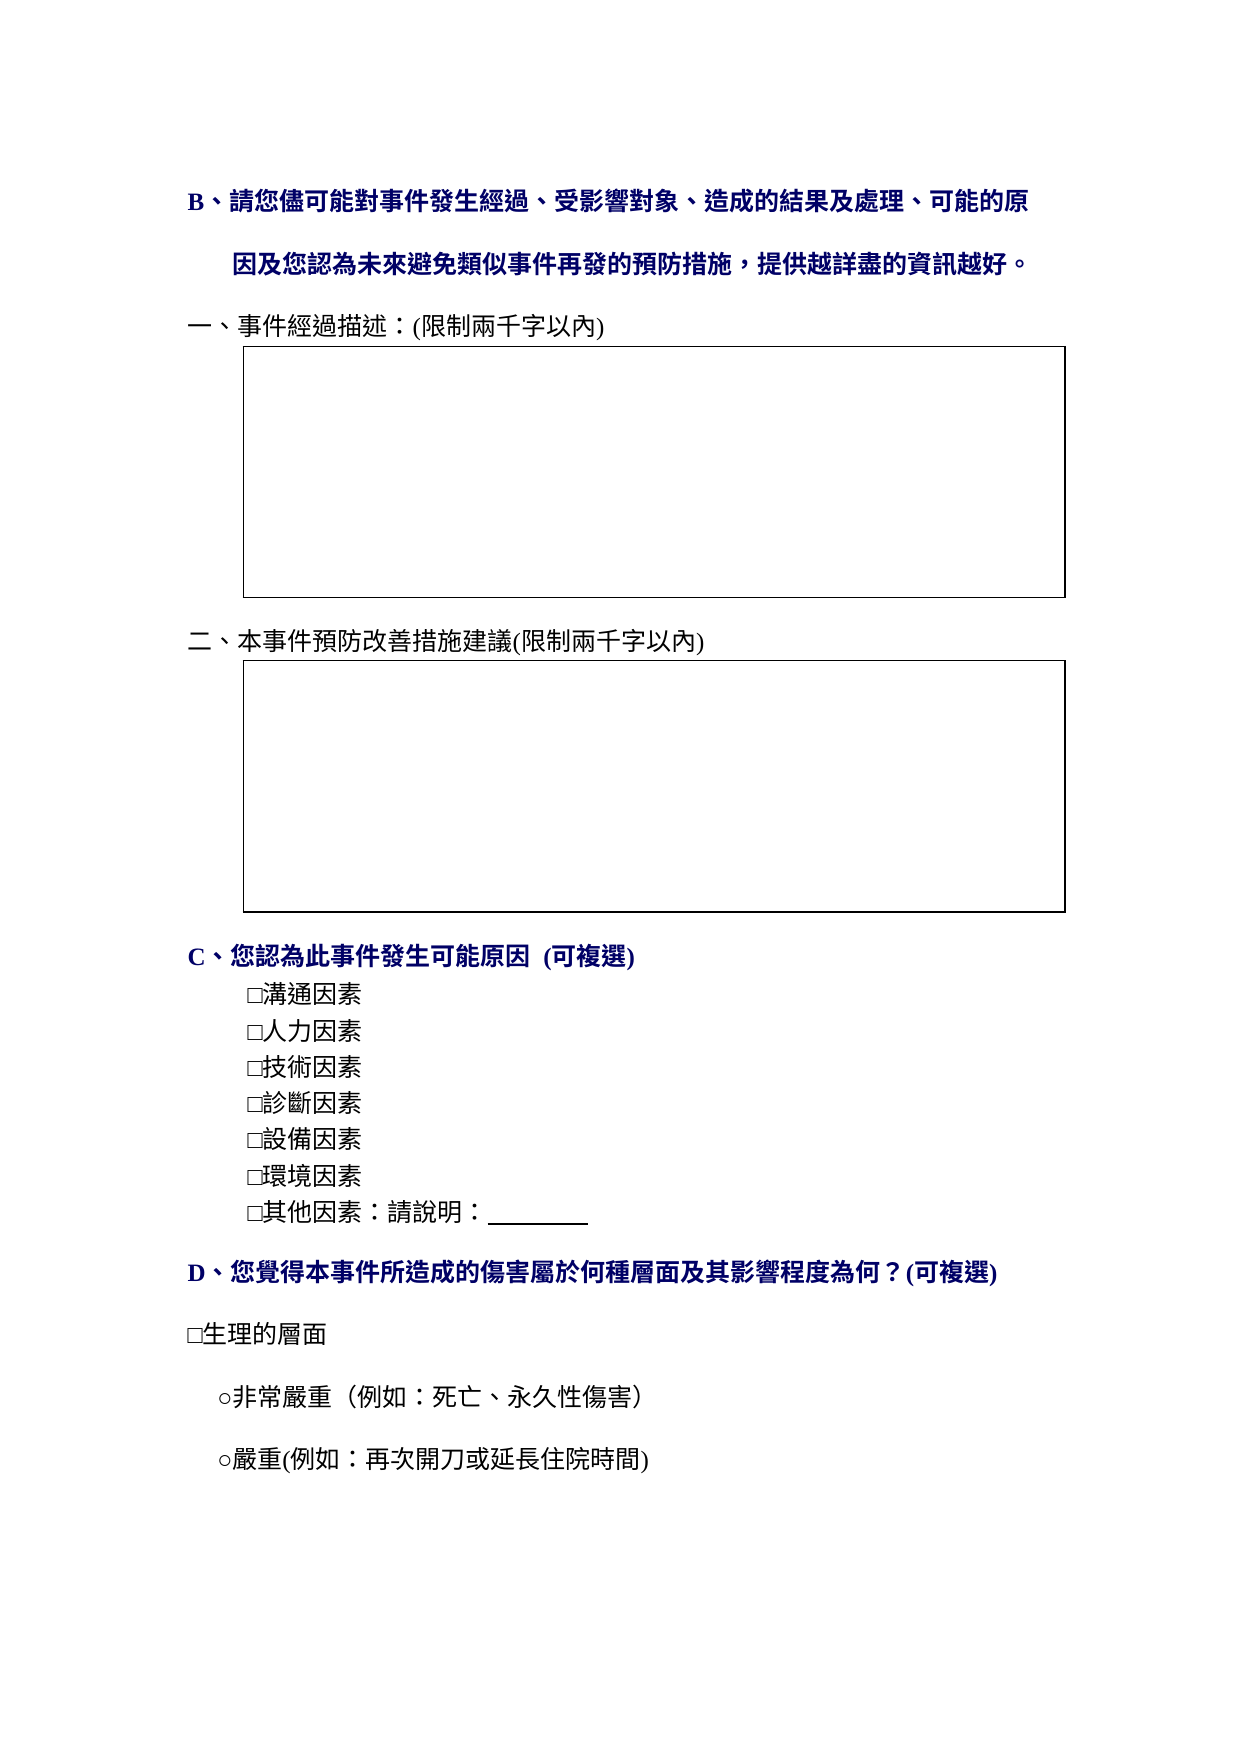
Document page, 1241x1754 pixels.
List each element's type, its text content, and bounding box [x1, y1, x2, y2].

text □技術因素 [187, 1047, 1053, 1084]
text □人力因素 [187, 1011, 1053, 1047]
text □溝通因素 [187, 975, 1053, 1011]
text 一、事件經過描述：(限制兩千字以內) [187, 283, 1053, 346]
text □生理的層面 [187, 1291, 1053, 1354]
text B、請您儘可能對事件發生經過、受影響對象、造成的結果及處理、可能的原因及您認為未來避免類似事件再發的預防措施，提供越詳盡的資訊越好。 [187, 158, 1053, 283]
table_header [244, 347, 1064, 597]
text □其他因素：請說明： [187, 1192, 1053, 1229]
text 二、本事件預防改善措施建議(限制兩千字以內) [187, 598, 1053, 660]
text C、您認為此事件發生可能原因 (可複選) [187, 912, 1053, 975]
text □診斷因素 [187, 1084, 1053, 1120]
text ○嚴重(例如：再次開刀或延長住院時間) [217, 1416, 1053, 1479]
text □環境因素 [187, 1156, 1053, 1192]
text □設備因素 [187, 1120, 1053, 1156]
table_header [244, 661, 1064, 911]
text D、您覺得本事件所造成的傷害屬於何種層面及其影響程度為何？(可複選) [187, 1229, 1053, 1291]
text ○非常嚴重（例如：死亡、永久性傷害） [217, 1354, 1053, 1416]
